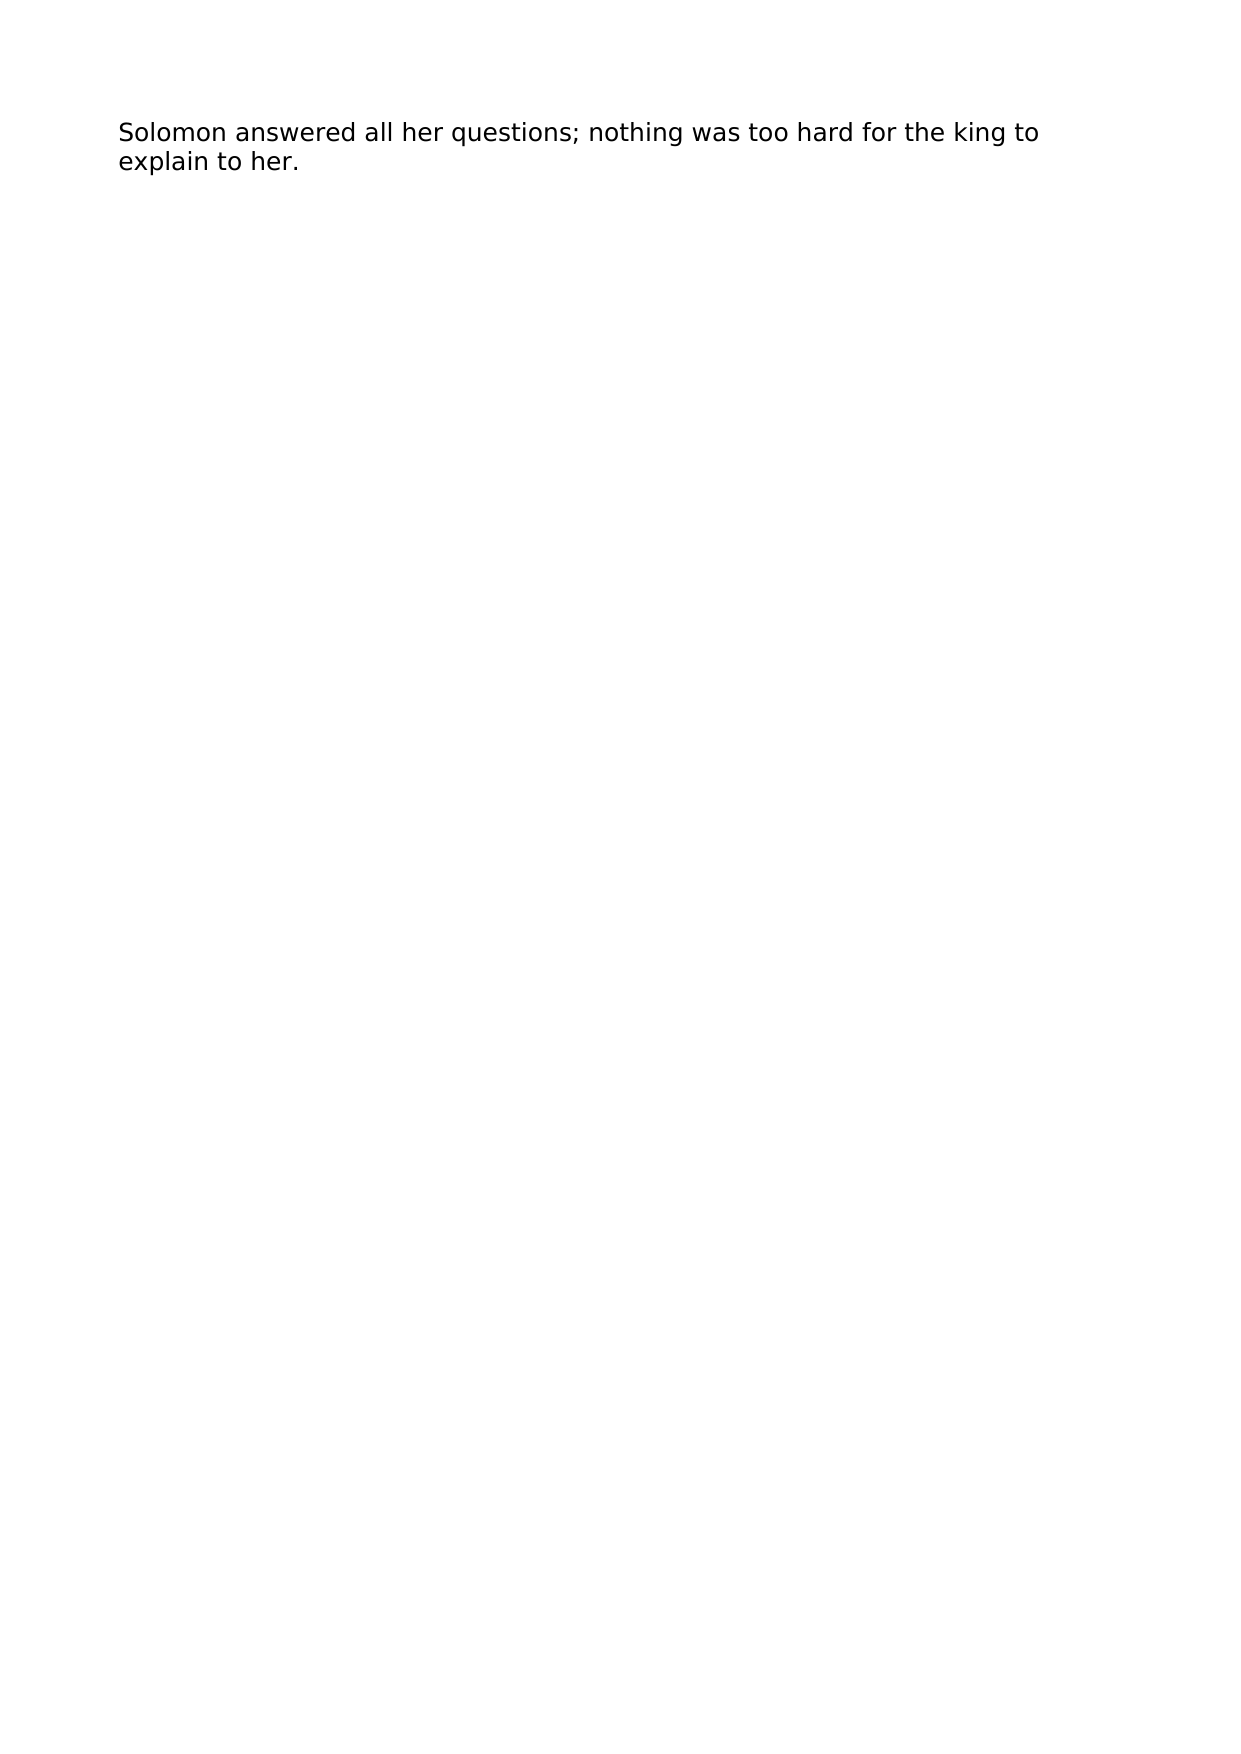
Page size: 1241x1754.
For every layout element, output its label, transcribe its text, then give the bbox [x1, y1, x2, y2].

text Solomon answered all her questions; nothing was too hard for the king to explain to her. [118, 118, 1122, 176]
